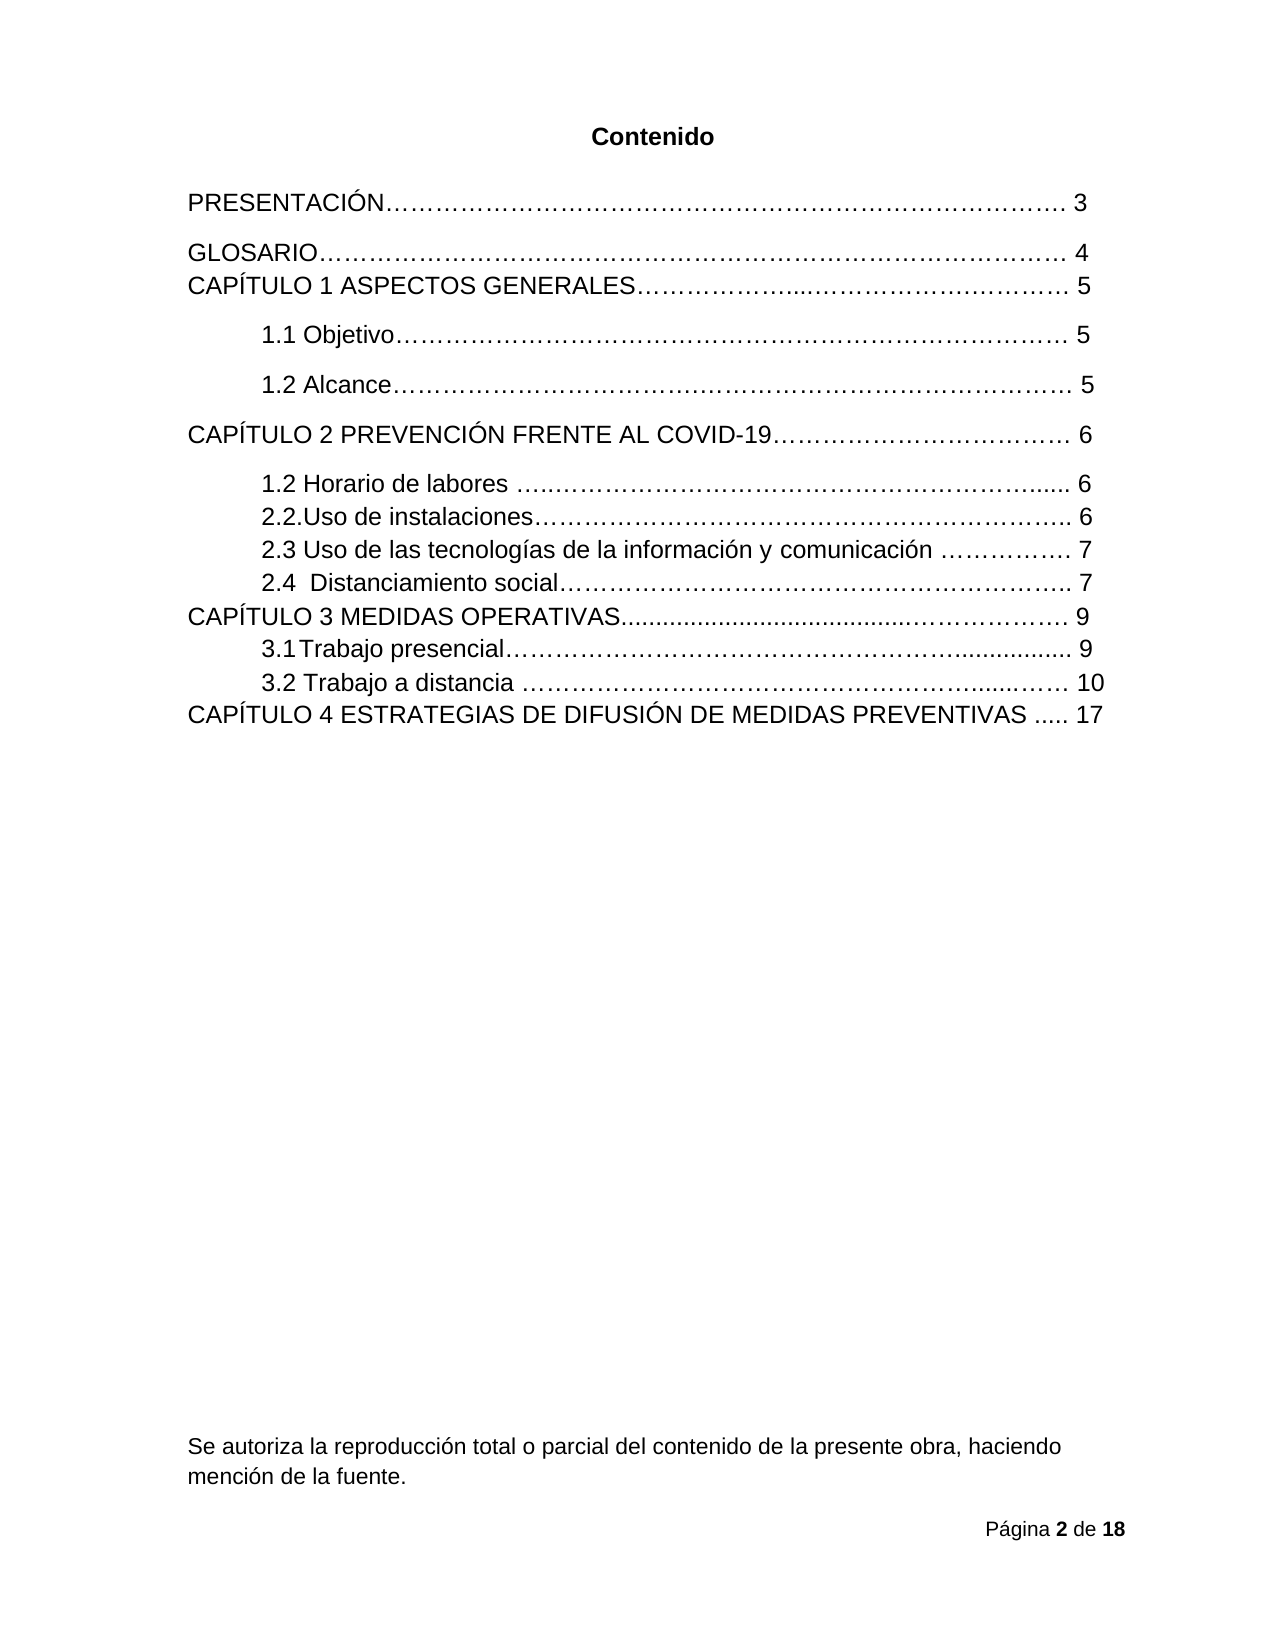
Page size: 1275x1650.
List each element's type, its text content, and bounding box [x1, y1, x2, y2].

subtitle 1.1 Objetivo……………………………………………………………………… 5 [187, 320, 1125, 349]
text 1.2 Horario de labores …..…………………………………………………...... 6 [187, 469, 1125, 498]
subtitle 1.2 Alcance……………………………….……………………………………… 5 [187, 370, 1125, 399]
text 2.4 Distanciamiento social…………………………………………………….. 7 [187, 568, 1125, 597]
subtitle PRESENTACIÓN………………………………………………………………………. 3 [187, 188, 1125, 217]
text CAPÍTULO 3 MEDIDAS OPERATIVAS..........................................………………. 9 [187, 601, 1125, 630]
text Se autoriza la reproducción total o parcial del contenido de la presente obra, haciendo mención de la fuente. [187, 1433, 1125, 1489]
text 3.2 Trabajo a distancia ……………………………………………….......…… 10 [187, 667, 1125, 696]
text GLOSARIO……………………………………………………………………………… 4 [187, 238, 1125, 266]
text CAPÍTULO 4 ESTRATEGIAS DE DIFUSIÓN DE MEDIDAS PREVENTIVAS ..... 17 [187, 701, 1125, 729]
text 2.3 Uso de las tecnologías de la información y comunicación ……………. 7 [187, 535, 1125, 564]
subtitle CAPÍTULO 1 ASPECTOS GENERALES………………....……………….………… 5 [187, 271, 1125, 299]
subtitle CAPÍTULO 2 PREVENCIÓN FRENTE AL COVID-19……………………………… 6 [187, 420, 1125, 448]
text Contenido [187, 122, 1125, 151]
list Trabajo presencial………………………………………………................. 9 [261, 634, 1125, 663]
text 2.2.Uso de instalaciones……………………………………………………….. 6 [187, 502, 1125, 531]
